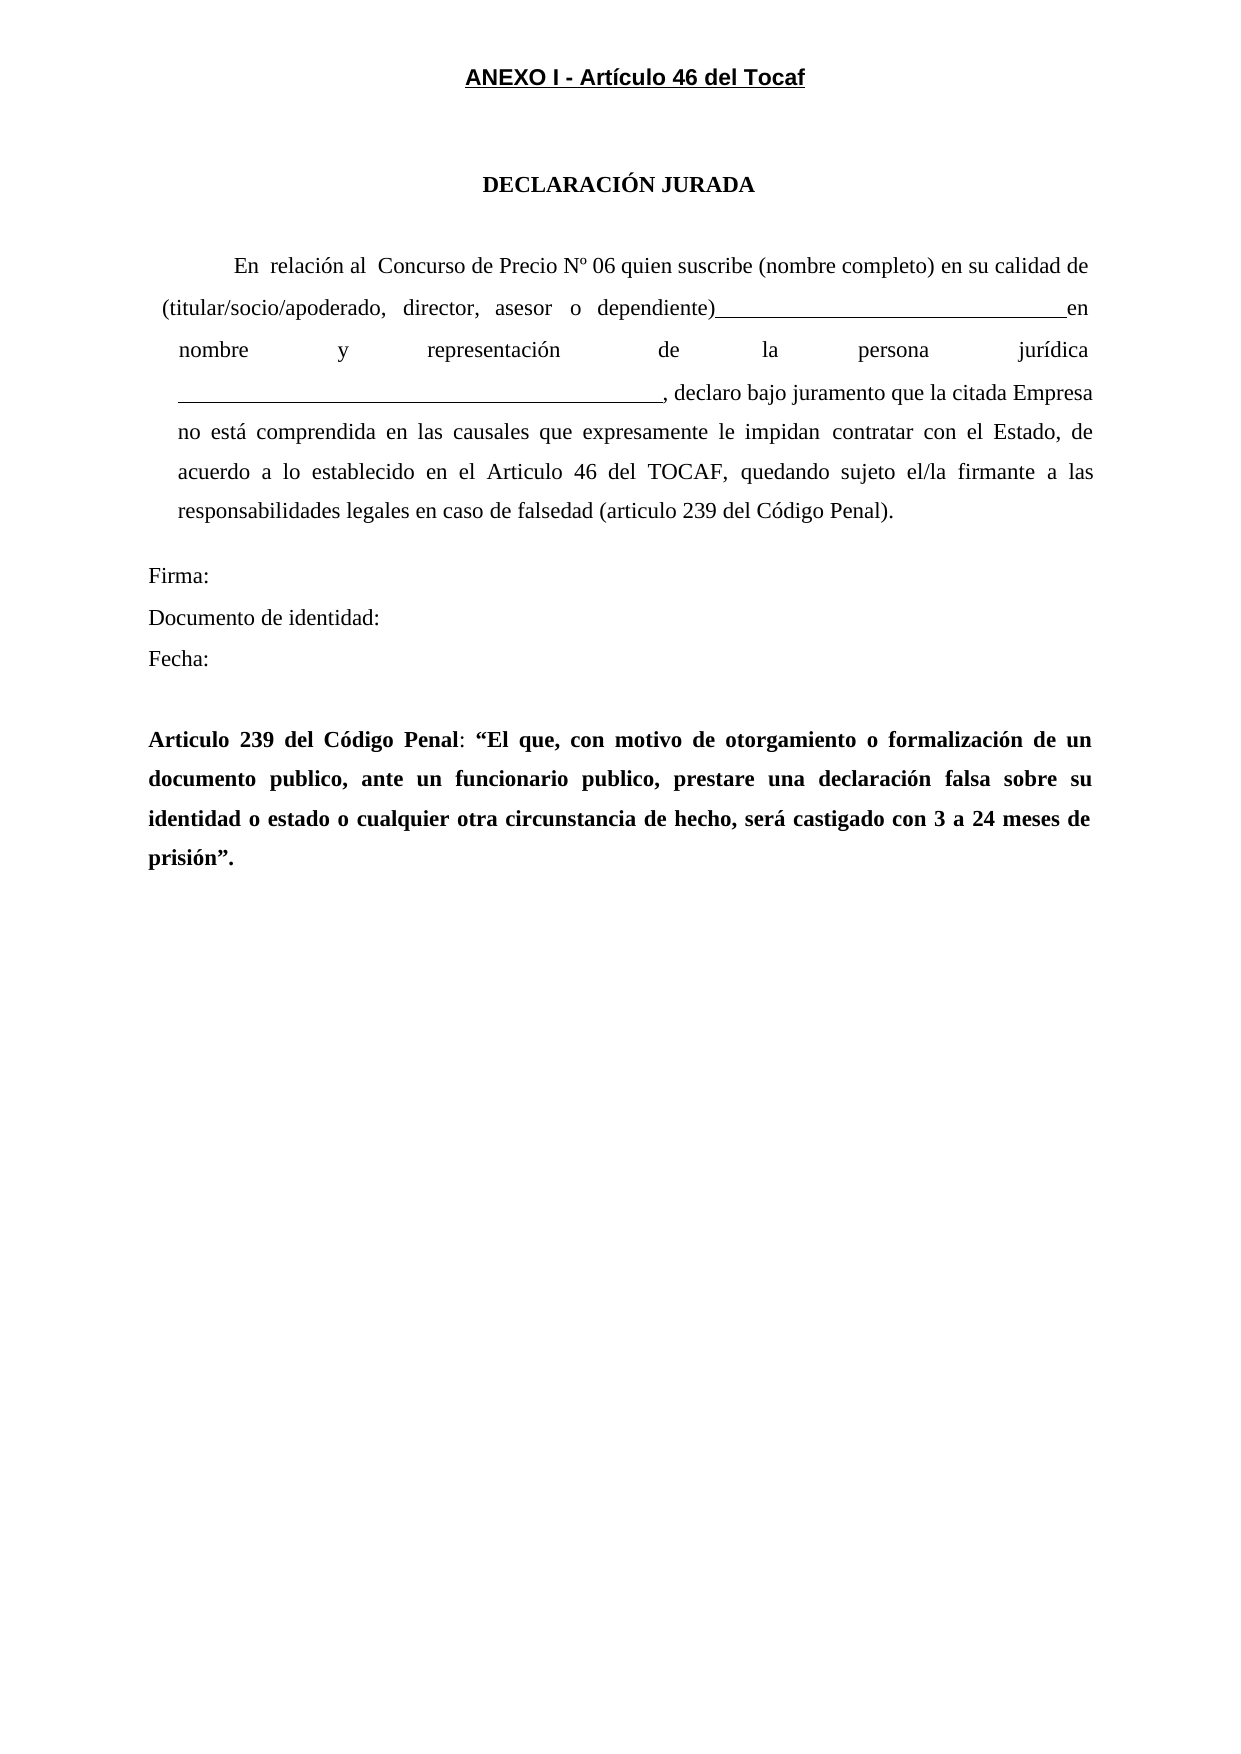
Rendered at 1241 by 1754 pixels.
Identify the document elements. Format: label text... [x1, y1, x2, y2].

subtitle Articulo 239 del Código Penal: “El que, con motivo de otorgamiento o formalización de un documento publico, ante un funcionario publico, prestare una declaración falsa sobre su identidad o estado o cualquier otra circunstancia de hecho, será castigado con 3 a 24 meses de prisión”. [148, 726, 1093, 870]
text En relación al Concurso de Precio Nº 06 quien suscribe (nombre completo) en su calidad de (titular/socio/apoderado, director, asesor o dependiente) en nombre y representación de la persona jurídica [157, 252, 1088, 363]
text ANEXO I - Artículo 46 del Tocaf [464, 64, 806, 91]
text Documento de identidad: [148, 604, 1240, 630]
text Firma: [148, 562, 1240, 589]
text DECLARACIÓN JURADA [432, 171, 806, 198]
text , declaro bajo juramento que la citada Empresa no está comprendida en las causales que expresamente le impidan contratar con el Estado, de acuerdo a lo establecido en el Articulo 46 del TOCAF, quedando sujeto el/la firmante a las responsabilidades legales en caso de falsedad (articulo 239 del Código Penal). [177, 379, 1094, 524]
text Fecha: [148, 646, 1240, 672]
